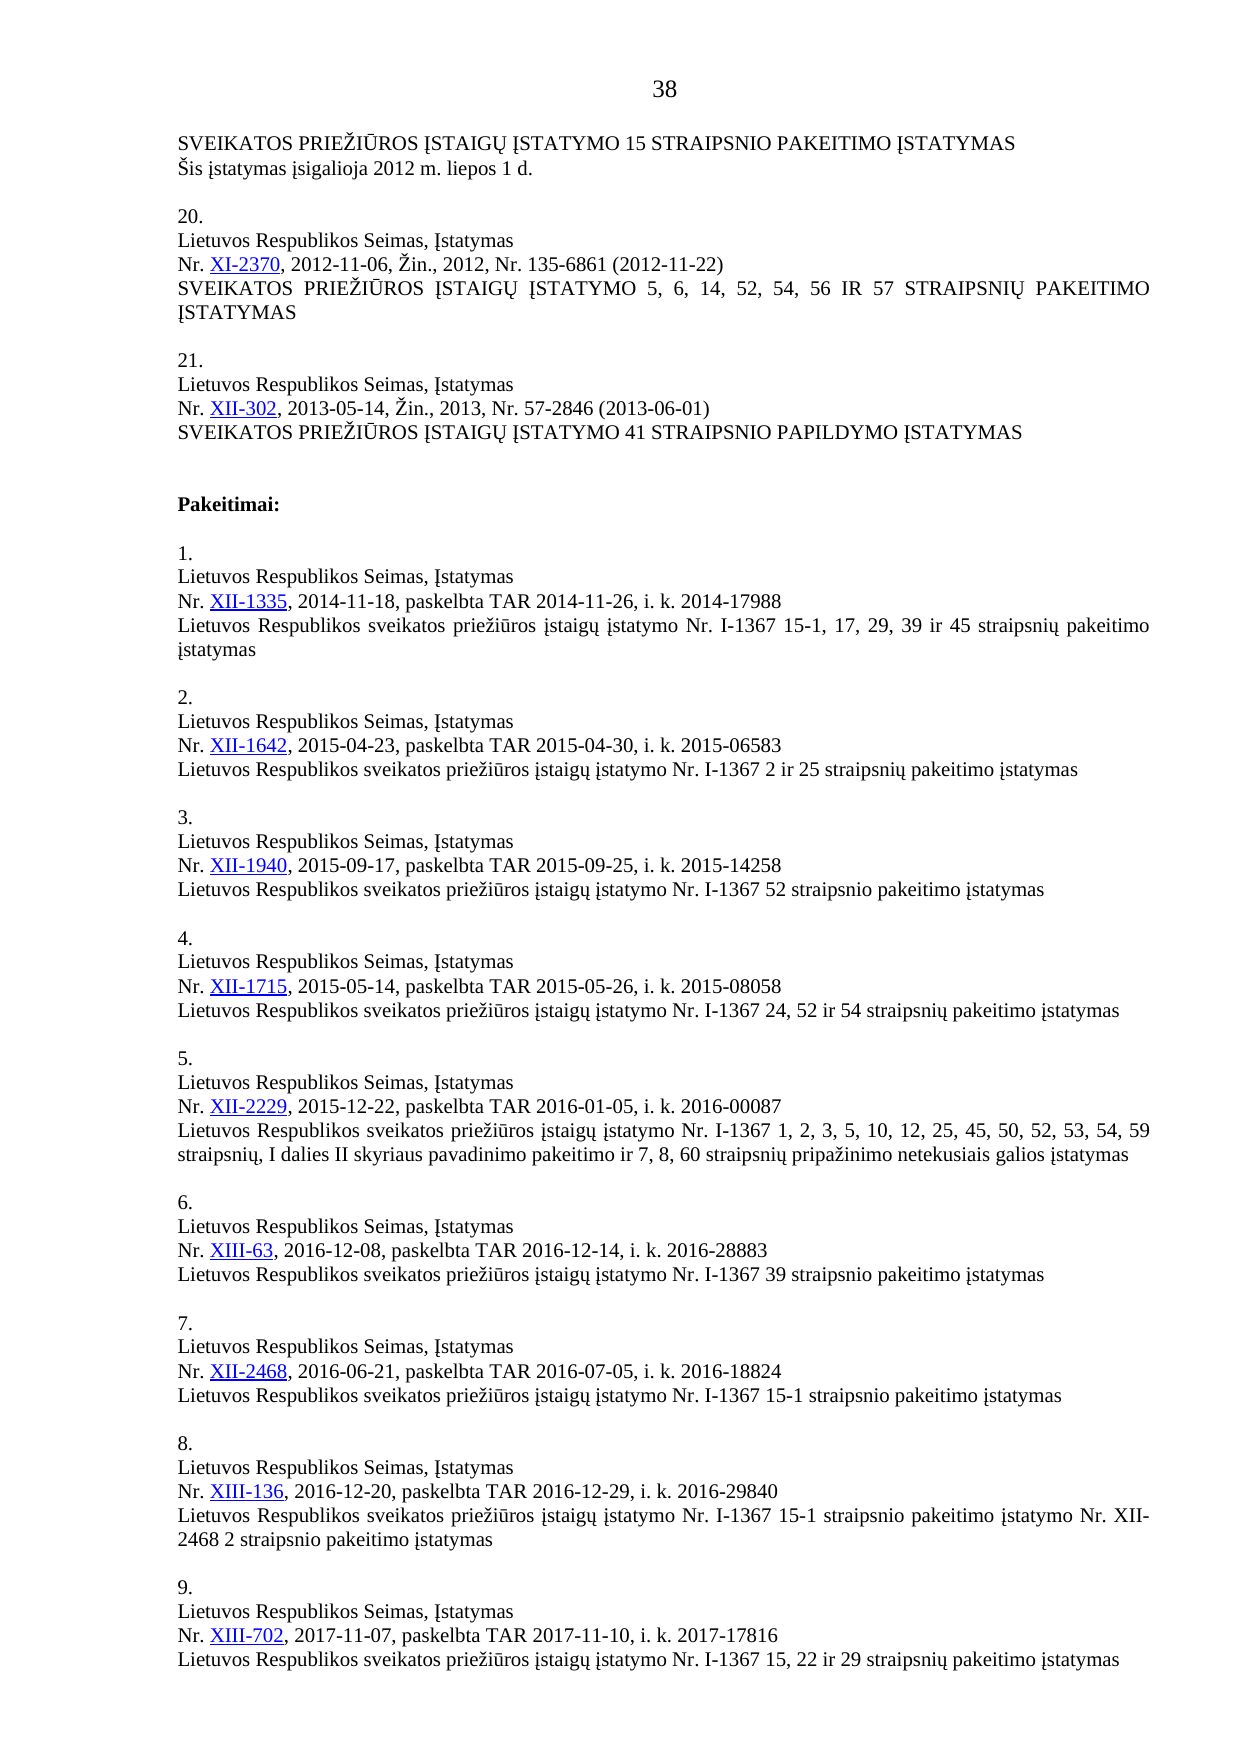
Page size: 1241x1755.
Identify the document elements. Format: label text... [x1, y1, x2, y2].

text 21. [177, 348, 1152, 372]
text 5. [177, 1046, 1152, 1070]
text Lietuvos Respublikos sveikatos priežiūros įstaigų įstatymo Nr. I-1367 2 ir 25 straipsnių pakeitimo įstatymas [177, 757, 1152, 781]
text 20. [177, 203, 1152, 228]
text Lietuvos Respublikos Seimas, Įstatymas [177, 829, 1152, 853]
text Lietuvos Respublikos Seimas, Įstatymas [177, 1214, 1152, 1238]
text Lietuvos Respublikos Seimas, Įstatymas [177, 564, 1152, 588]
text Nr. XI-2370, 2012-11-06, Žin., 2012, Nr. 135-6861 (2012-11-22) [177, 252, 1152, 276]
text 2. [177, 685, 1152, 709]
text Lietuvos Respublikos sveikatos priežiūros įstaigų įstatymo Nr. I-1367 52 straipsnio pakeitimo įstatymas [177, 877, 1152, 901]
text SVEIKATOS PRIEŽIŪROS ĮSTAIGŲ ĮSTATYMO 15 STRAIPSNIO PAKEITIMO ĮSTATYMAS [177, 131, 1152, 155]
text 6. [177, 1190, 1152, 1214]
text Nr. XII-1940, 2015-09-17, paskelbta TAR 2015-09-25, i. k. 2015-14258 [177, 853, 1152, 877]
text Lietuvos Respublikos Seimas, Įstatymas [177, 1334, 1152, 1358]
text SVEIKATOS PRIEŽIŪROS ĮSTAIGŲ ĮSTATYMO 41 STRAIPSNIO PAPILDYMO ĮSTATYMAS [177, 420, 1152, 444]
text Nr. XIII-63, 2016-12-08, paskelbta TAR 2016-12-14, i. k. 2016-28883 [177, 1238, 1152, 1262]
text Nr. XII-1715, 2015-05-14, paskelbta TAR 2015-05-26, i. k. 2015-08058 [177, 973, 1152, 998]
text SVEIKATOS PRIEŽIŪROS ĮSTAIGŲ ĮSTATYMO 5, 6, 14, 52, 54, 56 IR 57 STRAIPSNIŲ PAKEITIMO ĮSTATYMAS [177, 276, 1152, 324]
text Šis įstatymas įsigalioja 2012 m. liepos 1 d. [177, 155, 1152, 179]
text Nr. XII-1335, 2014-11-18, paskelbta TAR 2014-11-26, i. k. 2014-17988 [177, 588, 1152, 613]
text Lietuvos Respublikos sveikatos priežiūros įstaigų įstatymo Nr. I-1367 15-1, 17, 29, 39 ir 45 straipsnių pakeitimo įstatymas [177, 613, 1152, 661]
text Lietuvos Respublikos Seimas, Įstatymas [177, 1599, 1152, 1623]
text Nr. XII-1642, 2015-04-23, paskelbta TAR 2015-04-30, i. k. 2015-06583 [177, 733, 1152, 757]
text Lietuvos Respublikos sveikatos priežiūros įstaigų įstatymo Nr. I-1367 15-1 straipsnio pakeitimo įstatymas [177, 1383, 1152, 1407]
text Lietuvos Respublikos Seimas, Įstatymas [177, 949, 1152, 973]
text Lietuvos Respublikos Seimas, Įstatymas [177, 1455, 1152, 1479]
text Nr. XIII-702, 2017-11-07, paskelbta TAR 2017-11-10, i. k. 2017-17816 [177, 1623, 1152, 1647]
text Lietuvos Respublikos sveikatos priežiūros įstaigų įstatymo Nr. I-1367 24, 52 ir 54 straipsnių pakeitimo įstatymas [177, 998, 1152, 1022]
text Lietuvos Respublikos Seimas, Įstatymas [177, 709, 1152, 733]
text Nr. XII-2468, 2016-06-21, paskelbta TAR 2016-07-05, i. k. 2016-18824 [177, 1358, 1152, 1383]
text Lietuvos Respublikos Seimas, Įstatymas [177, 1070, 1152, 1094]
text Lietuvos Respublikos sveikatos priežiūros įstaigų įstatymo Nr. I-1367 1, 2, 3, 5, 10, 12, 25, 45, 50, 52, 53, 54, 59 straipsnių, I dalies II skyriaus pavadinimo pakeitimo ir 7, 8, 60 straipsnių pripažinimo netekusiais galios įstatymas [177, 1118, 1152, 1166]
text 8. [177, 1431, 1152, 1455]
text 4. [177, 925, 1152, 949]
text Lietuvos Respublikos sveikatos priežiūros įstaigų įstatymo Nr. I-1367 15-1 straipsnio pakeitimo įstatymo Nr. XII-2468 2 straipsnio pakeitimo įstatymas [177, 1503, 1152, 1551]
text Nr. XII-302, 2013-05-14, Žin., 2013, Nr. 57-2846 (2013-06-01) [177, 396, 1152, 420]
text Nr. XIII-136, 2016-12-20, paskelbta TAR 2016-12-29, i. k. 2016-29840 [177, 1479, 1152, 1503]
text Lietuvos Respublikos sveikatos priežiūros įstaigų įstatymo Nr. I-1367 39 straipsnio pakeitimo įstatymas [177, 1262, 1152, 1286]
text Nr. XII-2229, 2015-12-22, paskelbta TAR 2016-01-05, i. k. 2016-00087 [177, 1094, 1152, 1118]
text Lietuvos Respublikos Seimas, Įstatymas [177, 228, 1152, 252]
text Lietuvos Respublikos sveikatos priežiūros įstaigų įstatymo Nr. I-1367 15, 22 ir 29 straipsnių pakeitimo įstatymas [177, 1647, 1152, 1671]
text Lietuvos Respublikos Seimas, Įstatymas [177, 372, 1152, 396]
text 3. [177, 805, 1152, 829]
text Pakeitimai: [177, 492, 1152, 516]
text 1. [177, 540, 1152, 564]
text 7. [177, 1310, 1152, 1334]
text 9. [177, 1575, 1152, 1599]
